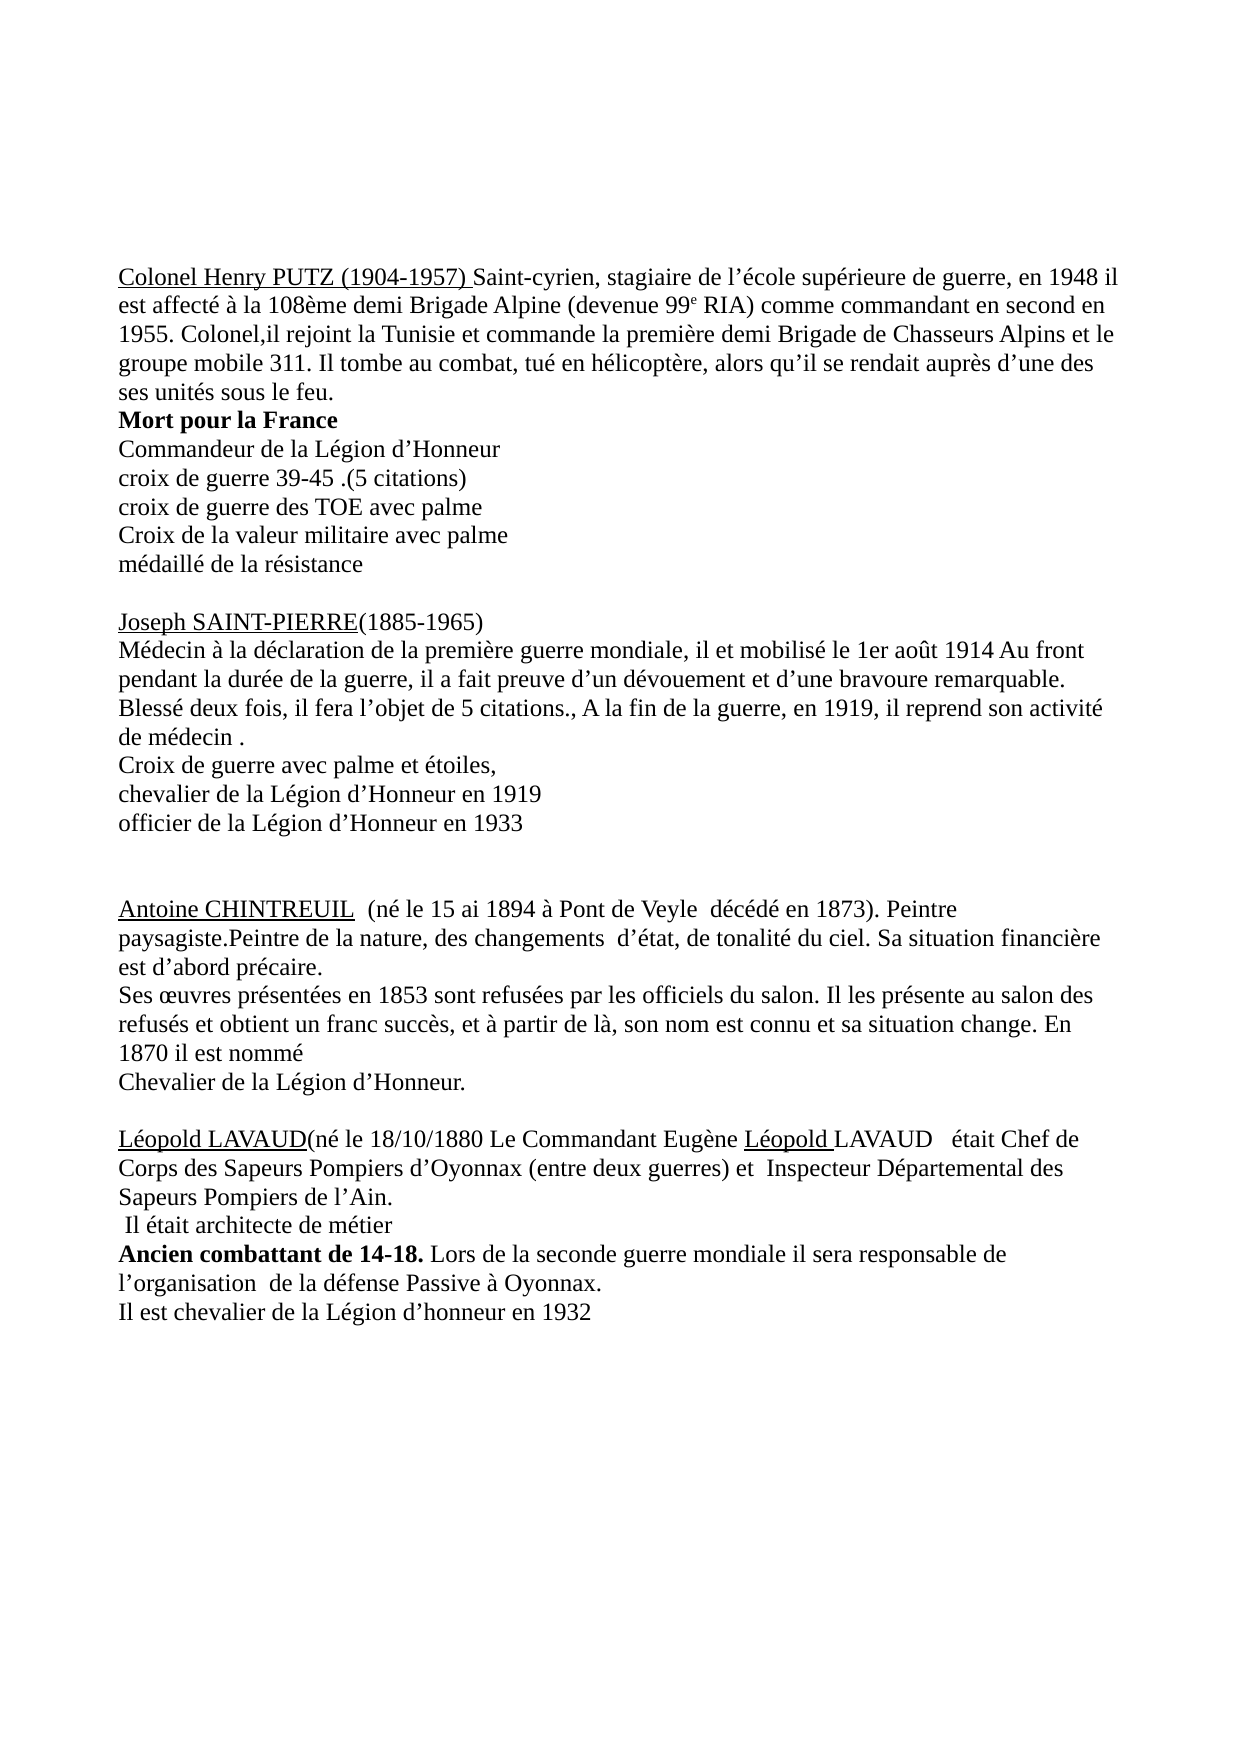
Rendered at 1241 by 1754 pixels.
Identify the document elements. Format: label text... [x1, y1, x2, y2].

text Croix de la valeur militaire avec palme [118, 521, 1122, 549]
text Joseph SAINT-PIERRE(1885-1965) [118, 607, 1122, 636]
text officier de la Légion d’Honneur en 1933 [118, 808, 1122, 837]
text Chevalier de la Légion d’Honneur. [118, 1067, 1122, 1096]
text Commandeur de la Légion d’Honneur [118, 434, 1122, 463]
text Mort pour la France [118, 406, 1122, 434]
text Léopold LAVAUD(né le 18/10/1880 Le Commandant Eugène Léopold LAVAUD était Chef de Corps des Sapeurs Pompiers d’Oyonnax (entre deux guerres) et Inspecteur Départemental des Sapeurs Pompiers de l’Ain. [118, 1124, 1122, 1211]
text chevalier de la Légion d’Honneur en 1919 [118, 779, 1122, 808]
text Il est chevalier de la Légion d’honneur en 1932 [118, 1297, 1122, 1326]
text Colonel Henry PUTZ (1904-1957) Saint-cyrien, stagiaire de l’école supérieure de guerre, en 1948 il est affecté à la 108ème demi Brigade Alpine (devenue 99e RIA) comme commandant en second en 1955. Colonel,il rejoint la Tunisie et commande la première demi Brigade de Chasseurs Alpins et le groupe mobile 311. Il tombe au combat, tué en hélicoptère, alors qu’il se rendait auprès d’une des ses unités sous le feu. [118, 262, 1122, 406]
text Médecin à la déclaration de la première guerre mondiale, il et mobilisé le 1er août 1914 Au front pendant la durée de la guerre, il a fait preuve d’un dévouement et d’une bravoure remarquable. Blessé deux fois, il fera l’objet de 5 citations., A la fin de la guerre, en 1919, il reprend son activité de médecin . [118, 636, 1122, 751]
text médaillé de la résistance [118, 549, 1122, 578]
text Ancien combattant de 14-18. Lors de la seconde guerre mondiale il sera responsable de l’organisation de la défense Passive à Oyonnax. [118, 1239, 1122, 1297]
text Il était architecte de métier [118, 1211, 1122, 1239]
text croix de guerre des TOE avec palme [118, 492, 1122, 521]
text croix de guerre 39-45 .(5 citations) [118, 463, 1122, 492]
text Antoine CHINTREUIL (né le 15 ai 1894 à Pont de Veyle décédé en 1873). Peintre paysagiste.Peintre de la nature, des changements d’état, de tonalité du ciel. Sa situation financière est d’abord précaire. [118, 894, 1122, 981]
text Ses œuvres présentées en 1853 sont refusées par les officiels du salon. Il les présente au salon des refusés et obtient un franc succès, et à partir de là, son nom est connu et sa situation change. En 1870 il est nommé [118, 981, 1122, 1067]
text Croix de guerre avec palme et étoiles, [118, 751, 1122, 779]
